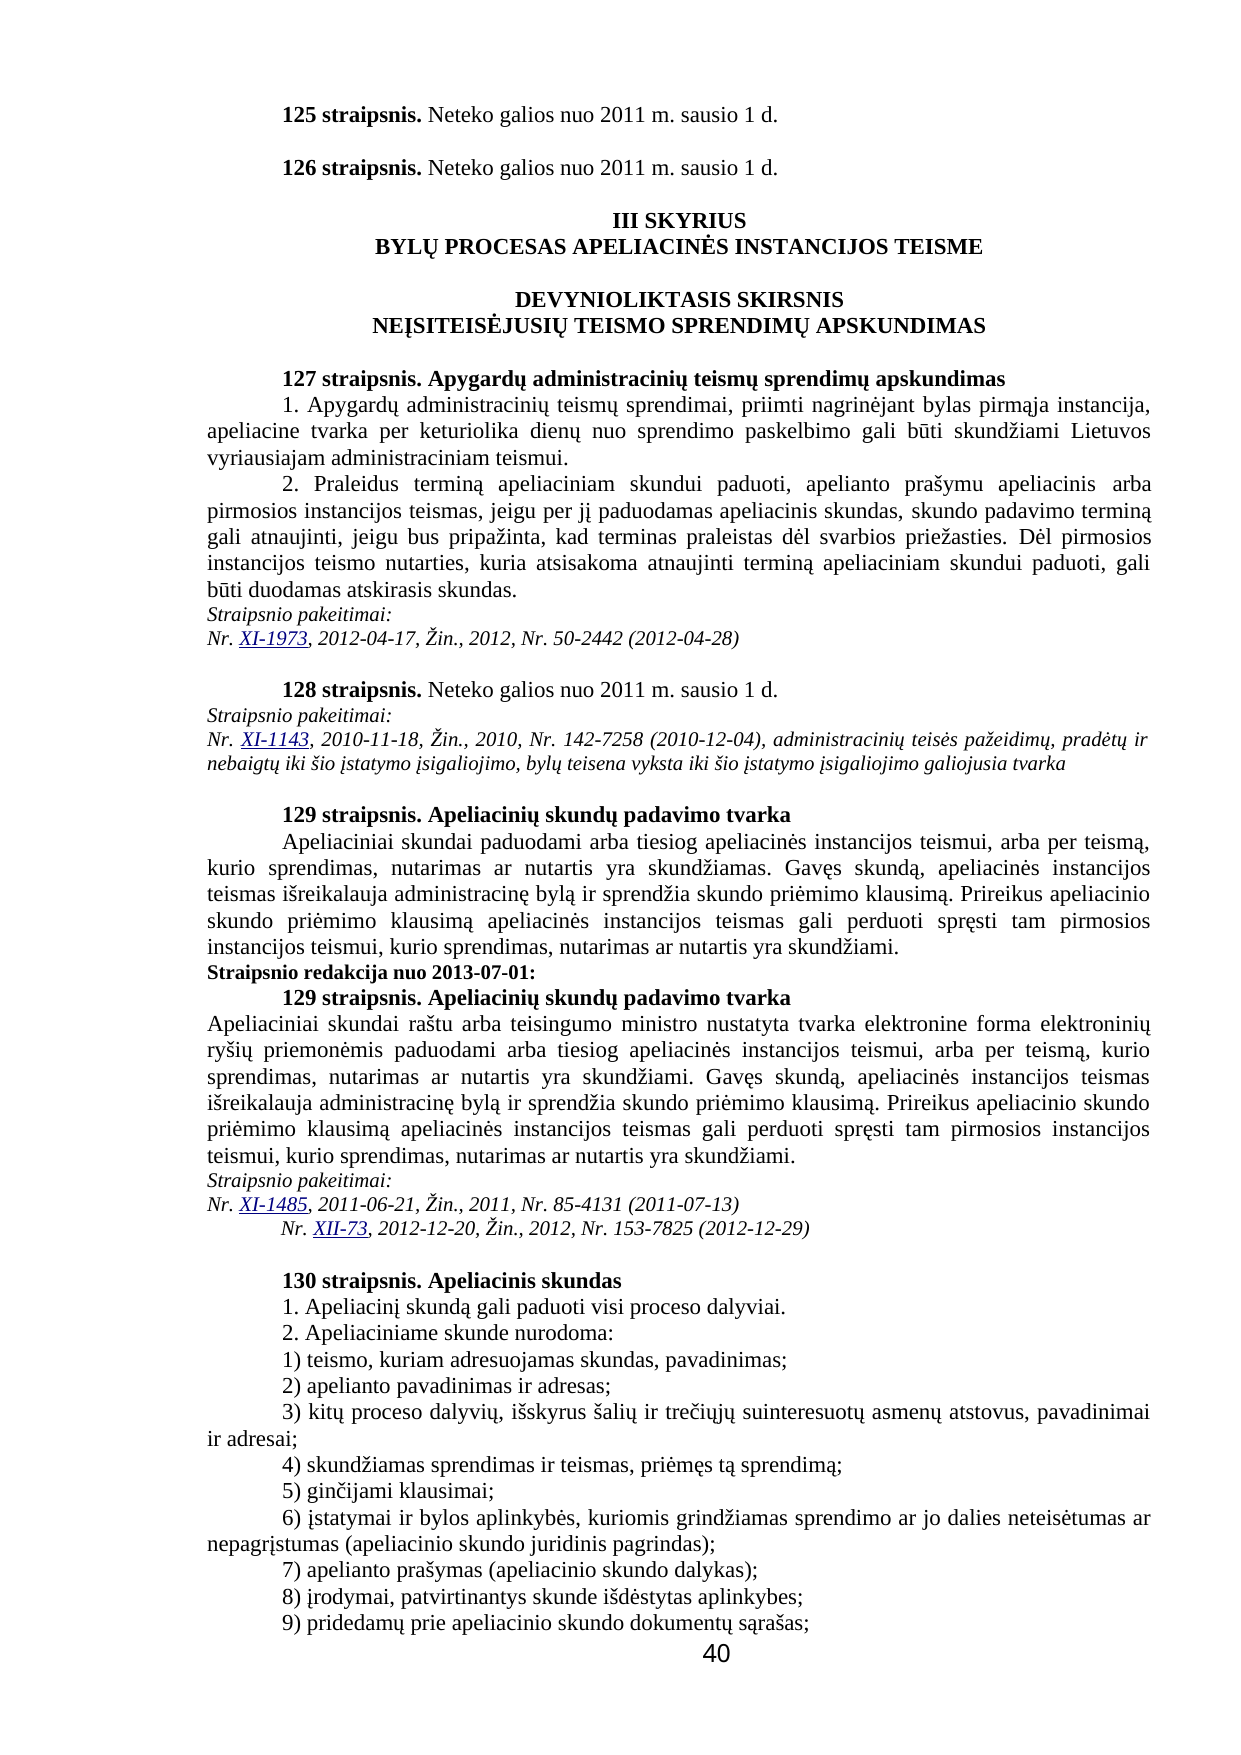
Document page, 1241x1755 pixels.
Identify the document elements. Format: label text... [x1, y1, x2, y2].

text 4) skundžiamas sprendimas ir teismas, priėmęs tą sprendimą; [207, 1451, 1152, 1477]
text 9) pridedamų prie apeliacinio skundo dokumentų sąrašas; [207, 1609, 1152, 1636]
text 5) ginčijami klausimai; [207, 1477, 1152, 1504]
text NEĮSITEISĖJUSIŲ TEISMO SPRENDIMŲ APSKUNDIMAS [207, 312, 1152, 338]
text Straipsnio redakcija nuo 2013-07-01: [207, 959, 1152, 984]
text DEVYNIOLIKTASIS SKIRSNIS [207, 286, 1152, 312]
text 129 straipsnis. Apeliacinių skundų padavimo tvarka [207, 801, 1152, 828]
text Nr. XII-73, 2012-12-20, Žin., 2012, Nr. 153-7825 (2012-12-29) [207, 1216, 1152, 1240]
text 126 straipsnis. Neteko galios nuo 2011 m. sausio 1 d. [207, 154, 1152, 180]
text 125 straipsnis. Neteko galios nuo 2011 m. sausio 1 d. [207, 101, 1152, 128]
text Nr. XI-1143, 2010-11-18, Žin., 2010, Nr. 142-7258 (2010-12-04), administracinių teisės pažeidimų, pradėtų ir nebaigtų iki šio įstatymo įsigaliojimo, bylų teisena vyksta iki šio įstatymo įsigaliojimo galiojusia tvarka [207, 727, 1152, 775]
text 1. Apygardų administracinių teismų sprendimai, priimti nagrinėjant bylas pirmąja instancija, apeliacine tvarka per keturiolika dienų nuo sprendimo paskelbimo gali būti skundžiami Lietuvos vyriausiajam administraciniam teismui. [207, 391, 1152, 470]
text Apeliaciniai skundai raštu arba teisingumo ministro nustatyta tvarka elektronine forma elektroninių ryšių priemonėmis paduodami arba tiesiog apeliacinės instancijos teismui, arba per teismą, kurio sprendimas, nutarimas ar nutartis yra skundžiami. Gavęs skundą, apeliacinės instancijos teismas išreikalauja administracinę bylą ir sprendžia skundo priėmimo klausimą. Prireikus apeliacinio skundo priėmimo klausimą apeliacinės instancijos teismas gali perduoti spręsti tam pirmosios instancijos teismui, kurio sprendimas, nutarimas ar nutartis yra skundžiami. [207, 1010, 1152, 1168]
text 2. Praleidus terminą apeliaciniam skundui paduoti, apelianto prašymu apeliacinis arba pirmosios instancijos teismas, jeigu per jį paduodamas apeliacinis skundas, skundo padavimo terminą gali atnaujinti, jeigu bus pripažinta, kad terminas praleistas dėl svarbios priežasties. Dėl pirmosios instancijos teismo nutarties, kuria atsisakoma atnaujinti terminą apeliaciniam skundui paduoti, gali būti duodamas atskirasis skundas. [207, 470, 1152, 602]
text BYLŲ PROCESAS APELIACINĖS INSTANCIJOS TEISME [207, 233, 1152, 259]
text Apeliaciniai skundai paduodami arba tiesiog apeliacinės instancijos teismui, arba per teismą, kurio sprendimas, nutarimas ar nutartis yra skundžiamas. Gavęs skundą, apeliacinės instancijos teismas išreikalauja administracinę bylą ir sprendžia skundo priėmimo klausimą. Prireikus apeliacinio skundo priėmimo klausimą apeliacinės instancijos teismas gali perduoti spręsti tam pirmosios instancijos teismui, kurio sprendimas, nutarimas ar nutartis yra skundžiami. [207, 828, 1152, 959]
text 6) įstatymai ir bylos aplinkybės, kuriomis grindžiamas sprendimo ar jo dalies neteisėtumas ar nepagrįstumas (apeliacinio skundo juridinis pagrindas); [207, 1504, 1152, 1557]
text 1) teismo, kuriam adresuojamas skundas, pavadinimas; [207, 1346, 1152, 1372]
text Straipsnio pakeitimai: [207, 1168, 1152, 1192]
text 127 straipsnis. Apygardų administracinių teismų sprendimų apskundimas [207, 365, 1152, 391]
text 2) apelianto pavadinimas ir adresas; [207, 1372, 1152, 1398]
text 2. Apeliaciniame skunde nurodoma: [207, 1319, 1152, 1346]
text Nr. XI-1485, 2011-06-21, Žin., 2011, Nr. 85-4131 (2011-07-13) [207, 1192, 1152, 1216]
text 1. Apeliacinį skundą gali paduoti visi proceso dalyviai. [207, 1293, 1152, 1319]
text 7) apelianto prašymas (apeliacinio skundo dalykas); [207, 1557, 1152, 1583]
text Straipsnio pakeitimai: [207, 602, 1152, 626]
text 128 straipsnis. Neteko galios nuo 2011 m. sausio 1 d. [207, 677, 1152, 703]
text 130 straipsnis. Apeliacinis skundas [207, 1267, 1152, 1293]
text III SKYRIUS [207, 207, 1152, 233]
text 8) įrodymai, patvirtinantys skunde išdėstytas aplinkybes; [207, 1583, 1152, 1609]
text 3) kitų proceso dalyvių, išskyrus šalių ir trečiųjų suinteresuotų asmenų atstovus, pavadinimai ir adresai; [207, 1398, 1152, 1451]
text 129 straipsnis. Apeliacinių skundų padavimo tvarka [207, 984, 1152, 1010]
text Nr. XI-1973, 2012-04-17, Žin., 2012, Nr. 50-2442 (2012-04-28) [207, 626, 1152, 650]
text Straipsnio pakeitimai: [207, 703, 1152, 727]
